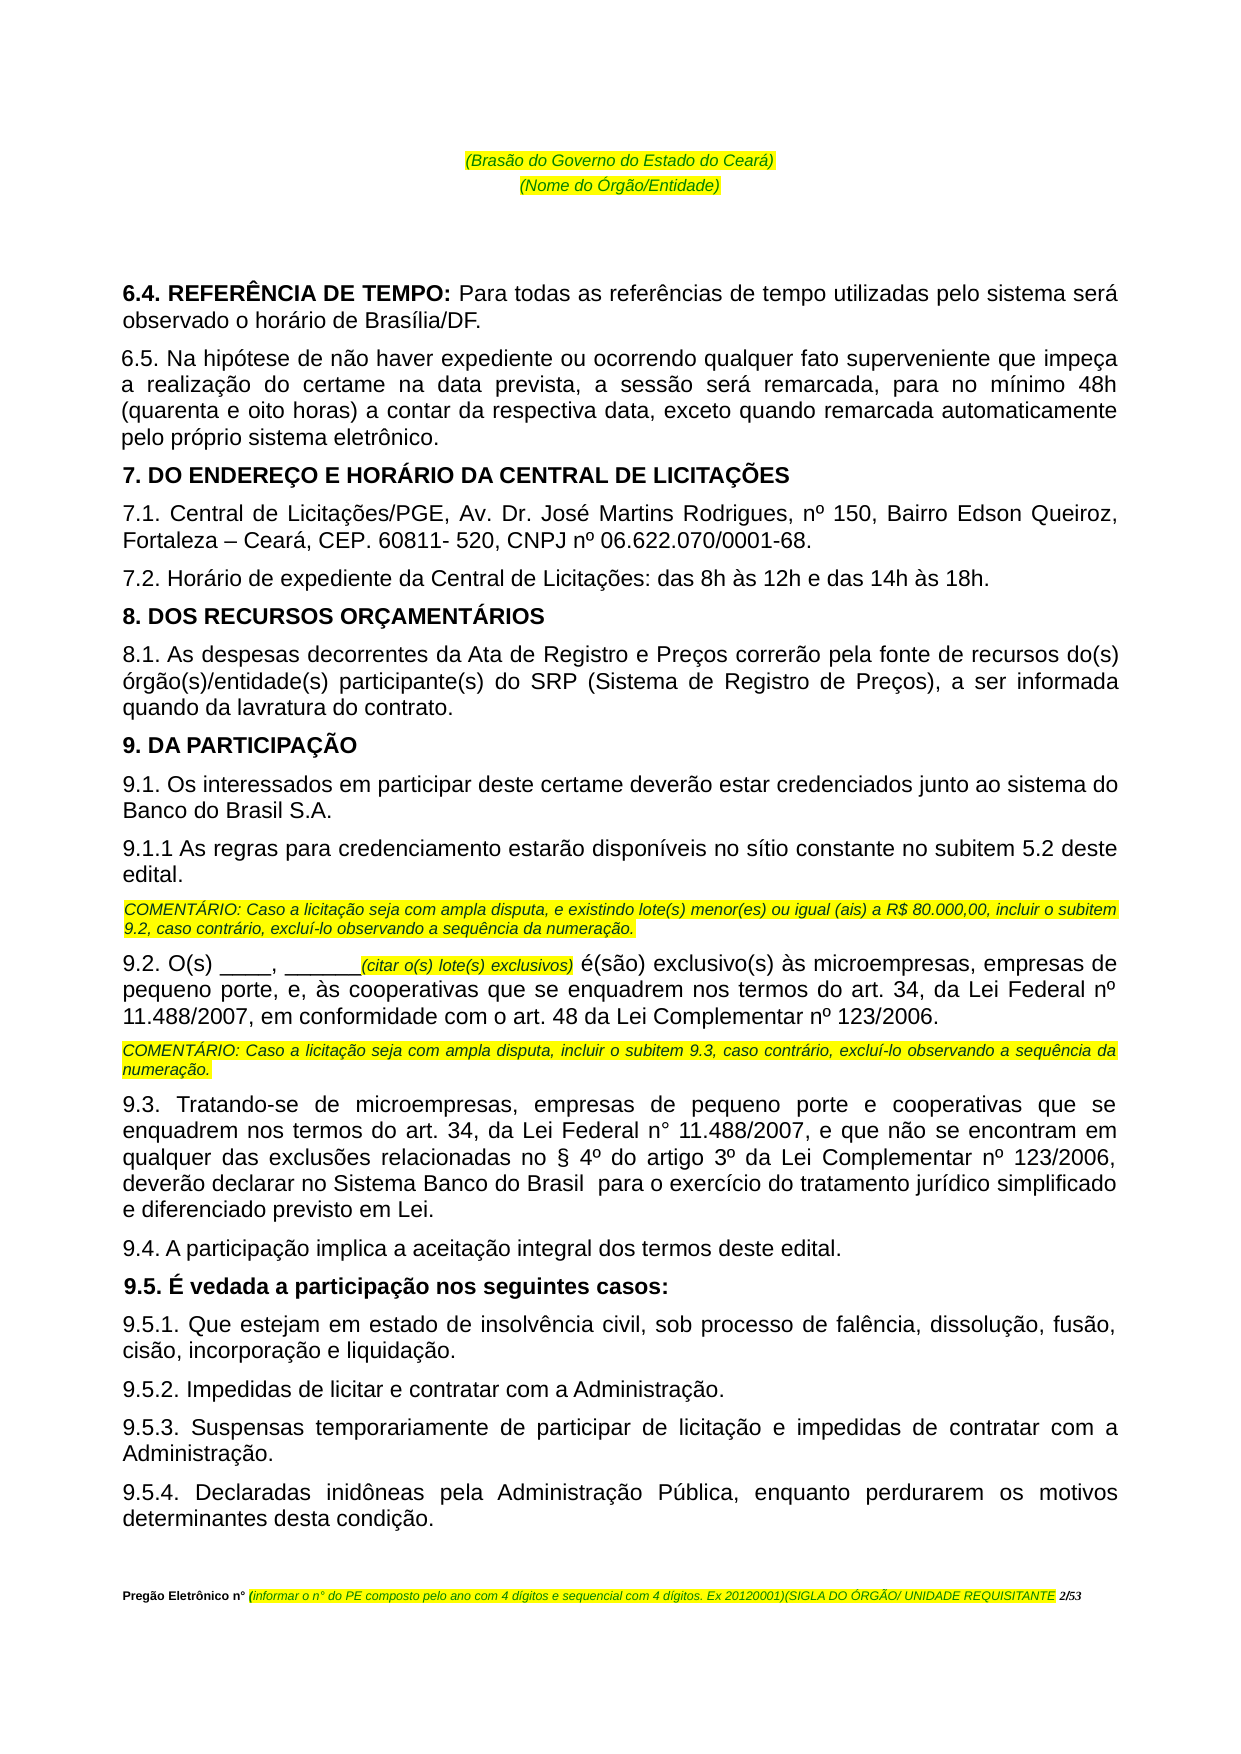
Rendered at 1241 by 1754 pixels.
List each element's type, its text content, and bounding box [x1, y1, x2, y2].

text 7.2. Horário de expediente da Central de Licitações: das 8h às 12h e das 14h às 18h. [122, 565, 1118, 591]
text 6.5. Na hipótese de não haver expediente ou ocorrendo qualquer fato superveniente que impeça a realização do certame na data prevista, a sessão será remarcada, para no mínimo 48h (quarenta e oito horas) a contar da respectiva data, exceto quando remarcada automaticamente pelo próprio sistema eletrônico. [121, 345, 1118, 450]
text 8. DOS RECURSOS ORÇAMENTÁRIOS [122, 603, 1118, 629]
text 9.5.4. Declaradas inidôneas pela Administração Pública, enquanto perdurarem os motivos determinantes desta condição. [122, 1478, 1118, 1531]
text 7.1. Central de Licitações/PGE, Av. Dr. José Martins Rodrigues, nº 150, Bairro Edson Queiroz, Fortaleza – Ceará, CEP. 60811- 520, CNPJ nº 06.622.070/0001-68. [122, 500, 1118, 553]
text 9.5.1. Que estejam em estado de insolvência civil, sob processo de falência, dissolução, fusão, cisão, incorporação e liquidação. [122, 1311, 1117, 1364]
text 7. DO ENDEREÇO E HORÁRIO DA CENTRAL DE LICITAÇÕES [122, 462, 1118, 488]
text 6.4. REFERÊNCIA DE TEMPO: Para todas as referências de tempo utilizadas pelo sistema será observado o horário de Brasília/DF. [122, 280, 1118, 333]
text 9.5. É vedada a participação nos seguintes casos: [124, 1273, 1118, 1299]
text 8.1. As despesas decorrentes da Ata de Registro e Preços correrão pela fonte de recursos do(s) órgão(s)/entidade(s) participante(s) do SRP (Sistema de Registro de Preços), a ser informada quando da lavratura do contrato. [122, 641, 1120, 720]
text 9.5.2. Impedidas de licitar e contratar com a Administração. [122, 1376, 1118, 1402]
text 9.5.3. Suspensas temporariamente de participar de licitação e impedidas de contratar com a Administração. [122, 1414, 1118, 1467]
text 9.2. O(s) ____, ______(citar o(s) lote(s) exclusivos) é(são) exclusivo(s) às microempresas, empresas de pequeno porte, e, às cooperativas que se enquadrem nos termos do art. 34, da Lei Federal nº 11.488/2007, em conformidade com o art. 48 da Lei Complementar nº 123/2006. [122, 950, 1117, 1029]
text 9.3. Tratando-se de microempresas, empresas de pequeno porte e cooperativas que se enquadrem nos termos do art. 34, da Lei Federal n° 11.488/2007, e que não se encontram em qualquer das exclusões relacionadas no § 4º do artigo 3º da Lei Complementar nº 123/2006, deverão declarar no Sistema Banco do Brasil para o exercício do tratamento jurídico simplificado e diferenciado previsto em Lei. [122, 1091, 1117, 1223]
text COMENTÁRIO: Caso a licitação seja com ampla disputa, incluir o subitem 9.3, caso contrário, excluí-lo observando a sequência da numeração. [122, 1041, 1118, 1079]
text 9.1.1 As regras para credenciamento estarão disponíveis no sítio constante no subitem 5.2 deste edital. [122, 835, 1118, 888]
text 9. DA PARTICIPAÇÃO [122, 732, 1118, 759]
text 9.4. A participação implica a aceitação integral dos termos deste edital. [122, 1235, 1118, 1261]
text COMENTÁRIO: Caso a licitação seja com ampla disputa, e existindo lote(s) menor(es) ou igual (ais) a R$ 80.000,00, incluir o subitem 9.2, caso contrário, excluí-lo observando a sequência da numeração. [124, 900, 1118, 938]
text 9.1. Os interessados em participar deste certame deverão estar credenciados junto ao sistema do Banco do Brasil S.A. [122, 771, 1118, 823]
